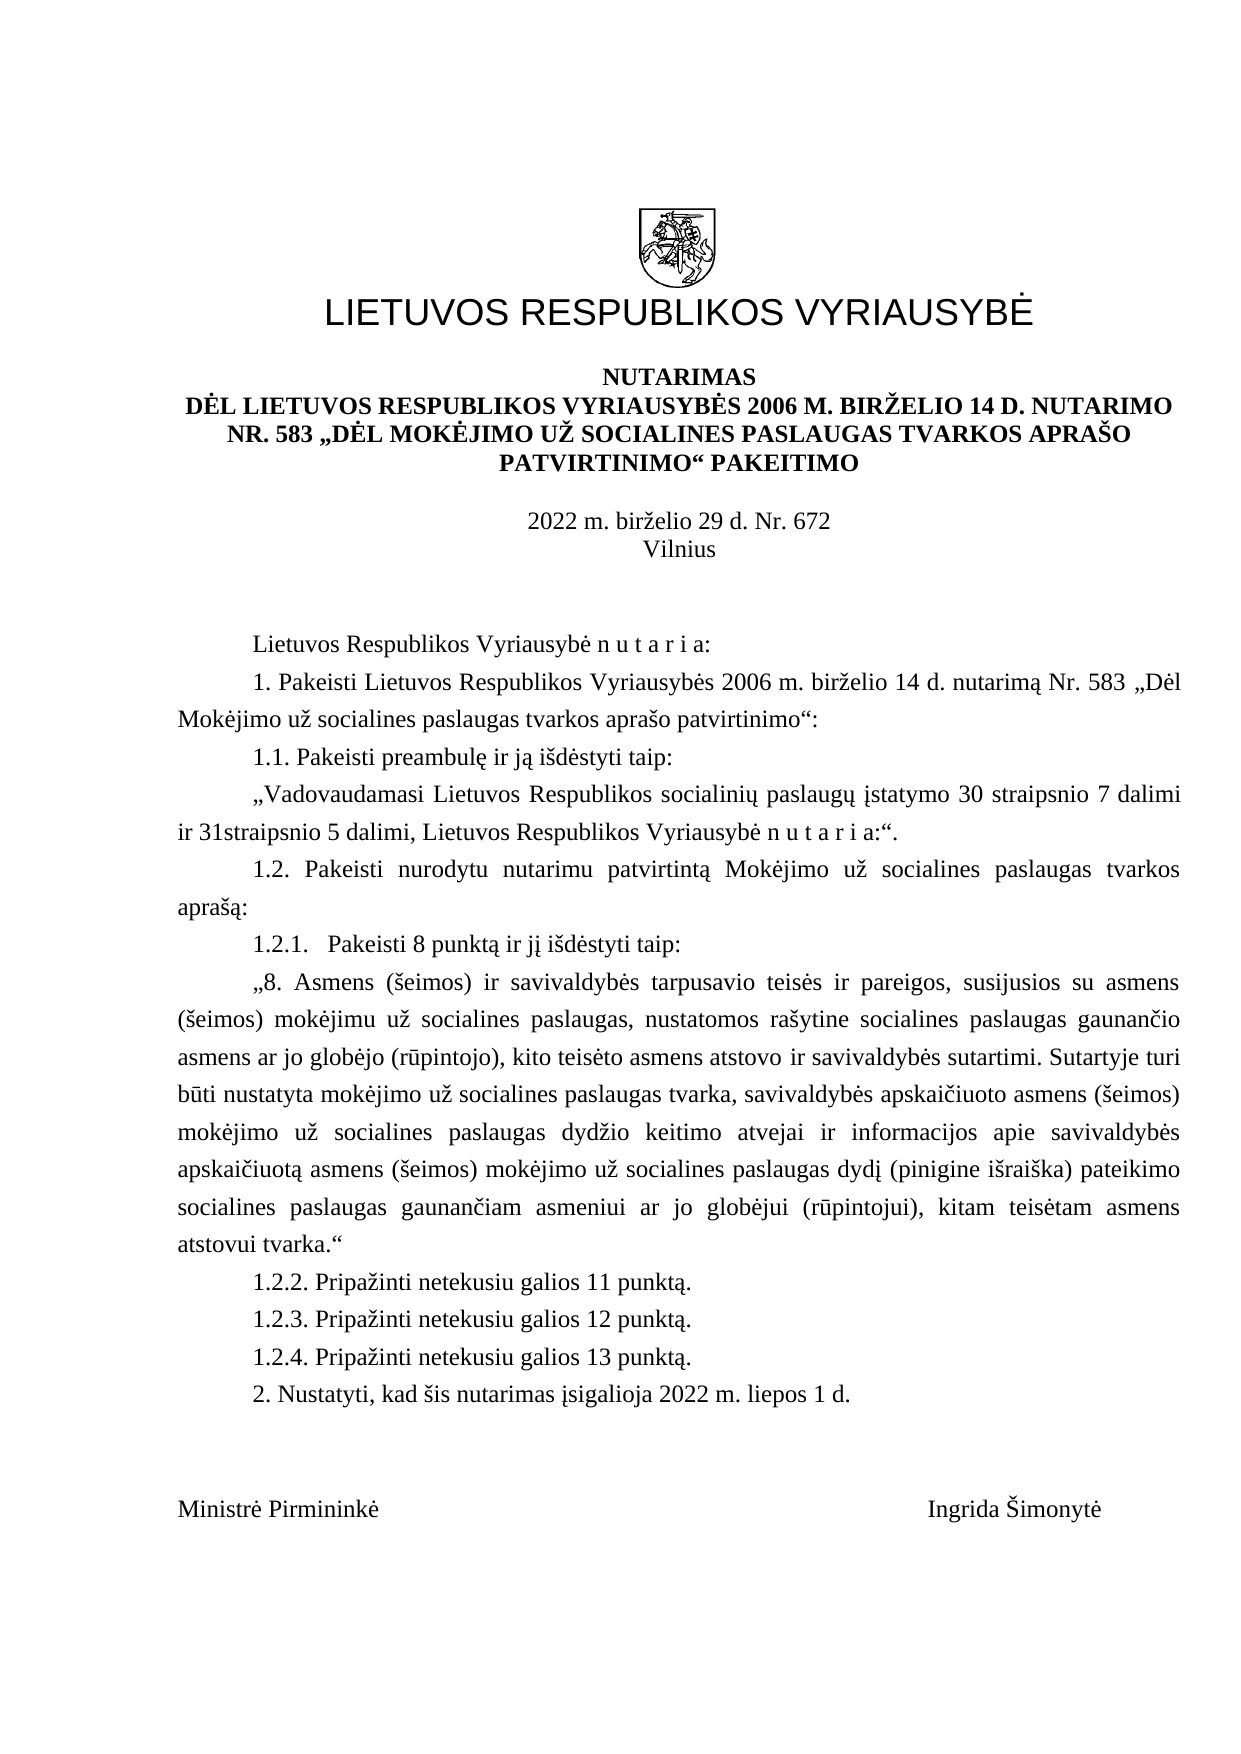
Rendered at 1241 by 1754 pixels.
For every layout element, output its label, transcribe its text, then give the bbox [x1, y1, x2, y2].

text Vilnius [177, 534, 1181, 563]
text 1.2.2. Pripažinti netekusiu galios 11 punktą. [177, 1258, 1181, 1296]
text „Vadovaudamasi Lietuvos Respublikos socialinių paslaugų įstatymo 30 straipsnio 7 dalimi ir 31straipsnio 5 dalimi, Lietuvos Respublikos Vyriausybė n u t a r i a:“. [177, 771, 1181, 846]
text Ministrė Pirmininkė Ingrida Šimonytė [177, 1494, 1181, 1523]
text 2022 m. birželio 29 d. Nr. 672 [177, 506, 1181, 534]
text DĖL LIETUVOS RESPUBLIKOS VYRIAUSYBĖS 2006 M. BIRŽELIO 14 D. NUTARIMO NR. 583 „DĖL MOKĖJIMO UŽ SOCIALINES PASLAUGAS TVARKOS APRAŠO PATVIRTINIMO“ PAKEITIMO [177, 391, 1181, 477]
text 1. Pakeisti Lietuvos Respublikos Vyriausybės 2006 m. birželio 14 d. nutarimą Nr. 583 „Dėl Mokėjimo už socialines paslaugas tvarkos aprašo patvirtinimo“: [177, 658, 1181, 733]
text 1.2.3. Pripažinti netekusiu galios 12 punktą. [177, 1296, 1181, 1333]
text Lietuvos Respublikos Vyriausybė [177, 290, 1181, 333]
text 2. Nustatyti, kad šis nutarimas įsigalioja 2022 m. liepos 1 d. [177, 1371, 1181, 1408]
text „8. Asmens (šeimos) ir savivaldybės tarpusavio teisės ir pareigos, susijusios su asmens (šeimos) mokėjimu už socialines paslaugas, nustatomos rašytine socialines paslaugas gaunančio asmens ar jo globėjo (rūpintojo), kito teisėto asmens atstovo ir savivaldybės sutartimi. Sutartyje turi būti nustatyta mokėjimo už socialines paslaugas tvarka, savivaldybės apskaičiuoto asmens (šeimos) mokėjimo už socialines paslaugas dydžio keitimo atvejai ir informacijos apie savivaldybės apskaičiuotą asmens (šeimos) mokėjimo už socialines paslaugas dydį (pinigine išraiška) pateikimo socialines paslaugas gaunančiam asmeniui ar jo globėjui (rūpintojui), kitam teisėtam asmens atstovui tvarka.“ [177, 958, 1181, 1258]
text 1.2. Pakeisti nurodytu nutarimu patvirtintą Mokėjimo už socialines paslaugas tvarkos aprašą: [177, 846, 1181, 921]
text 1.1. Pakeisti preambulę ir ją išdėstyti taip: [177, 733, 1181, 771]
text nutarimas [177, 362, 1181, 391]
text 1.2.1. Pakeisti 8 punktą ir jį išdėstyti taip: [177, 921, 1181, 958]
text 1.2.4. Pripažinti netekusiu galios 13 punktą. [177, 1333, 1181, 1371]
text Lietuvos Respublikos Vyriausybė n u t a r i a: [177, 621, 1181, 658]
